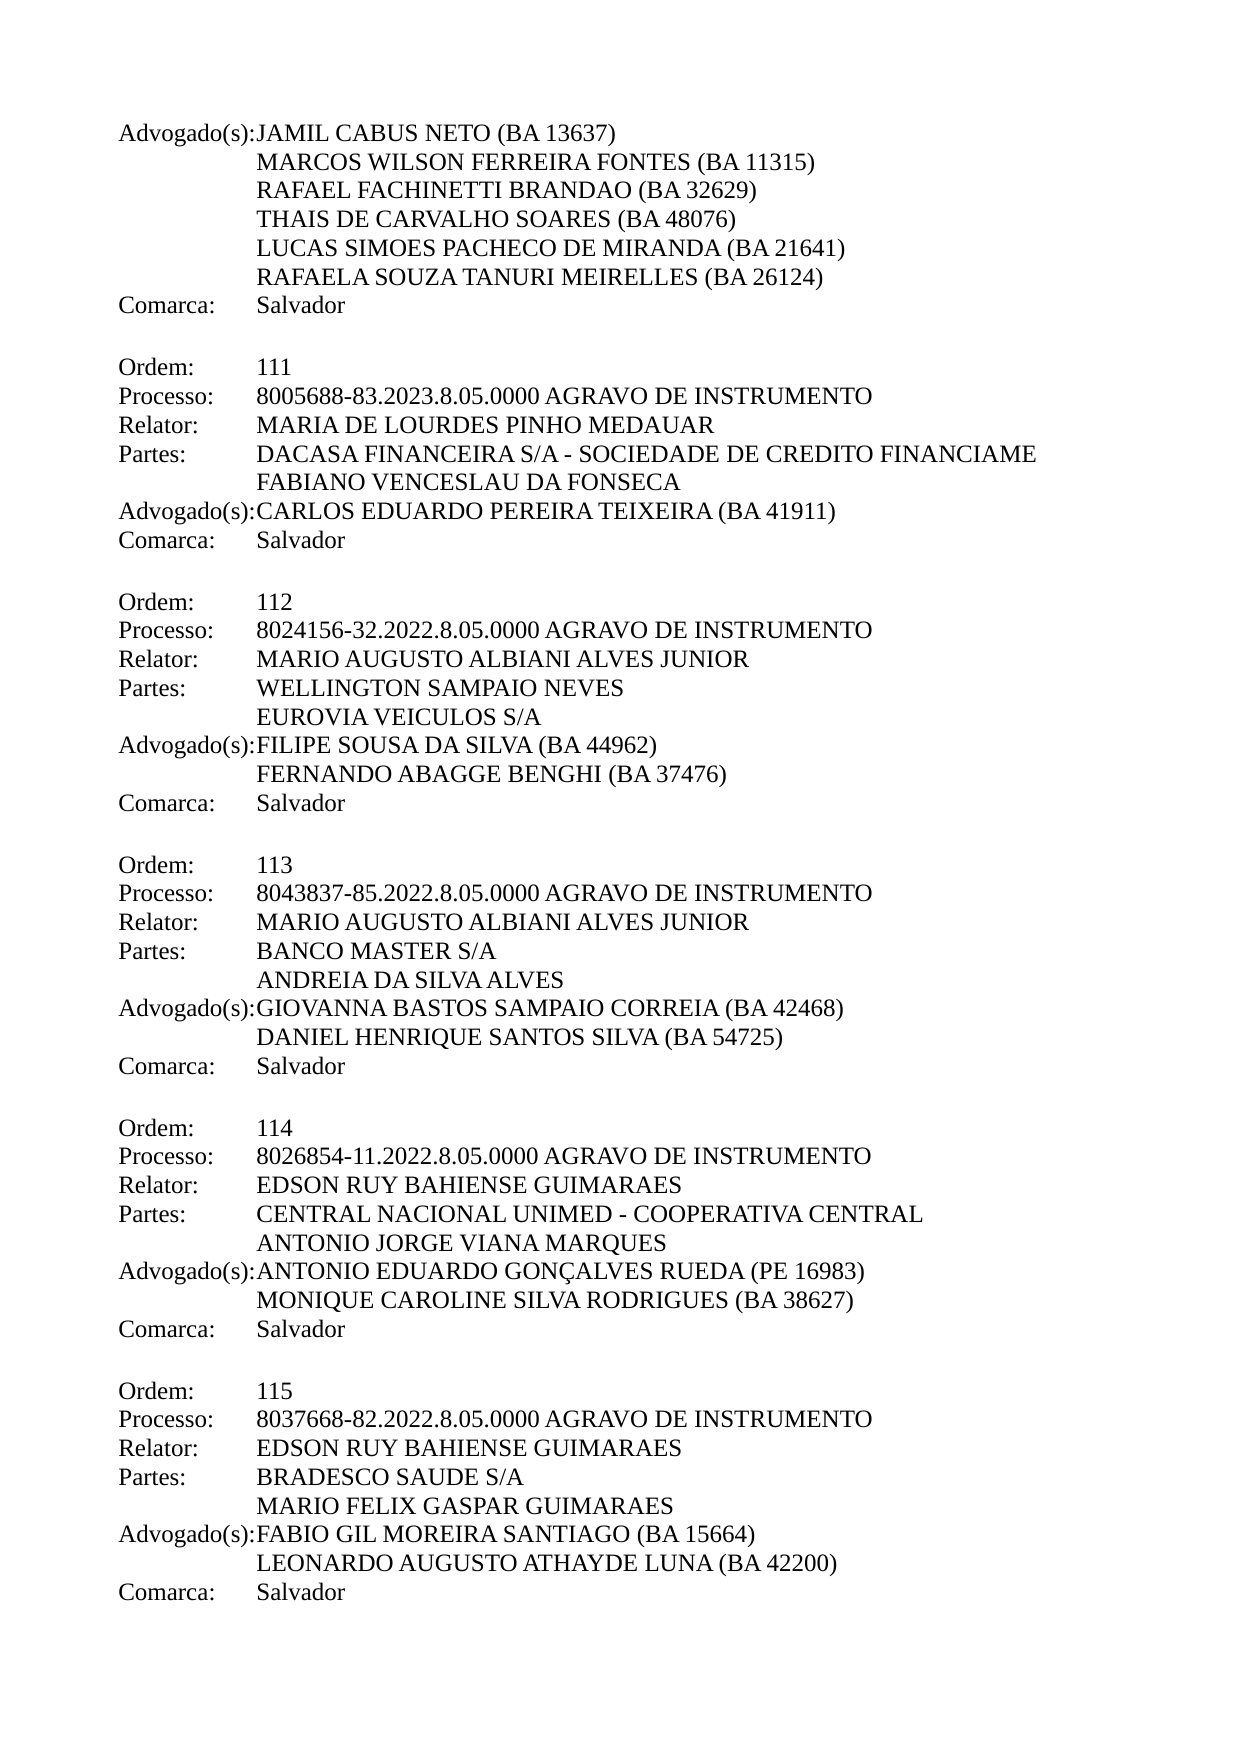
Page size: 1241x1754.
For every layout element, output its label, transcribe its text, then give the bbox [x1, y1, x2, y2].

table_cell BRADESCO SAUDE S/A [256, 1462, 877, 1491]
table_cell Comarca: [118, 788, 256, 817]
table_header 113 [256, 850, 877, 878]
table_cell Processo: [118, 1405, 256, 1433]
table_cell [118, 702, 256, 730]
table_cell CENTRAL NACIONAL UNIMED - COOPERATIVA CENTRAL [256, 1199, 931, 1228]
table_cell ANTONIO EDUARDO GONÇALVES RUEDA (PE 16983) [256, 1256, 931, 1285]
table_cell [118, 262, 256, 291]
table_header Ordem: [118, 1376, 256, 1404]
table_cell [118, 1022, 256, 1051]
table_cell WELLINGTON SAMPAIO NEVES [256, 673, 877, 702]
table_cell Partes: [118, 439, 256, 467]
table_cell ANTONIO JORGE VIANA MARQUES [256, 1228, 931, 1256]
table_cell Comarca: [118, 1051, 256, 1080]
table_cell Partes: [118, 673, 256, 702]
table_cell DANIEL HENRIQUE SANTOS SILVA (BA 54725) [256, 1022, 877, 1051]
table_cell Advogado(s): [118, 730, 256, 759]
table_header Ordem: [118, 1113, 256, 1141]
table_cell Partes: [118, 936, 256, 965]
table_cell THAIS DE CARVALHO SOARES (BA 48076) [256, 204, 971, 233]
table_cell Salvador [256, 291, 971, 319]
table_cell Comarca: [118, 1577, 256, 1606]
table_cell [118, 468, 256, 496]
table_cell FABIANO VENCESLAU DA FONSECA [256, 468, 1046, 496]
table_cell [118, 204, 256, 233]
table_cell Salvador [256, 788, 877, 817]
table_cell EDSON RUY BAHIENSE GUIMARAES [256, 1170, 931, 1199]
table_cell 8043837-85.2022.8.05.0000 AGRAVO DE INSTRUMENTO [256, 879, 877, 907]
table_cell CARLOS EDUARDO PEREIRA TEIXEIRA (BA 41911) [256, 496, 1046, 525]
table_cell 8026854-11.2022.8.05.0000 AGRAVO DE INSTRUMENTO [256, 1141, 931, 1170]
table_cell Advogado(s): [118, 994, 256, 1022]
table_cell Relator: [118, 1170, 256, 1199]
table_header 111 [256, 353, 1046, 381]
table_cell MARIO FELIX GASPAR GUIMARAES [256, 1491, 877, 1519]
table_cell Processo: [118, 615, 256, 644]
table_cell JAMIL CABUS NETO (BA 13637) [256, 118, 971, 147]
table_cell 8037668-82.2022.8.05.0000 AGRAVO DE INSTRUMENTO [256, 1405, 877, 1433]
table_cell RAFAEL FACHINETTI BRANDAO (BA 32629) [256, 176, 971, 204]
table_cell Relator: [118, 644, 256, 673]
table_cell Advogado(s): [118, 1520, 256, 1548]
table_cell MARIA DE LOURDES PINHO MEDAUAR [256, 410, 1046, 439]
table_cell 8005688-83.2023.8.05.0000 AGRAVO DE INSTRUMENTO [256, 381, 1046, 410]
table_cell MARIO AUGUSTO ALBIANI ALVES JUNIOR [256, 907, 877, 936]
table_cell DACASA FINANCEIRA S/A - SOCIEDADE DE CREDITO FINANCIAME [256, 439, 1046, 467]
table_cell EDSON RUY BAHIENSE GUIMARAES [256, 1433, 877, 1462]
table_cell LEONARDO AUGUSTO ATHAYDE LUNA (BA 42200) [256, 1548, 877, 1577]
table_cell FILIPE SOUSA DA SILVA (BA 44962) [256, 730, 877, 759]
table_cell Salvador [256, 1577, 877, 1606]
table_header Ordem: [118, 850, 256, 878]
table_cell [118, 176, 256, 204]
table_cell MARIO AUGUSTO ALBIANI ALVES JUNIOR [256, 644, 877, 673]
table_cell [118, 759, 256, 788]
table_cell EUROVIA VEICULOS S/A [256, 702, 877, 730]
table_cell Processo: [118, 381, 256, 410]
table_cell FABIO GIL MOREIRA SANTIAGO (BA 15664) [256, 1520, 877, 1548]
table_cell Comarca: [118, 1314, 256, 1343]
table_cell Advogado(s): [118, 118, 256, 147]
table_cell Salvador [256, 1314, 931, 1343]
table_cell [118, 965, 256, 993]
table_cell Partes: [118, 1462, 256, 1491]
table_cell [118, 1548, 256, 1577]
table_cell [118, 1491, 256, 1519]
table_cell [118, 147, 256, 176]
table_cell LUCAS SIMOES PACHECO DE MIRANDA (BA 21641) [256, 233, 971, 262]
table_cell ANDREIA DA SILVA ALVES [256, 965, 877, 993]
table_cell Salvador [256, 525, 1046, 554]
table_cell Processo: [118, 879, 256, 907]
table_cell Relator: [118, 907, 256, 936]
table_cell [118, 233, 256, 262]
table_cell Relator: [118, 410, 256, 439]
table_cell MONIQUE CAROLINE SILVA RODRIGUES (BA 38627) [256, 1285, 931, 1314]
table_header Ordem: [118, 587, 256, 615]
table_cell Advogado(s): [118, 1256, 256, 1285]
table_cell Partes: [118, 1199, 256, 1228]
table_cell Processo: [118, 1141, 256, 1170]
table_cell Advogado(s): [118, 496, 256, 525]
table_cell [118, 1228, 256, 1256]
table_cell GIOVANNA BASTOS SAMPAIO CORREIA (BA 42468) [256, 994, 877, 1022]
table_cell [118, 1285, 256, 1314]
table_cell MARCOS WILSON FERREIRA FONTES (BA 11315) [256, 147, 971, 176]
table_cell Comarca: [118, 525, 256, 554]
table_cell Salvador [256, 1051, 877, 1080]
table_header Ordem: [118, 353, 256, 381]
table_cell FERNANDO ABAGGE BENGHI (BA 37476) [256, 759, 877, 788]
table_header 114 [256, 1113, 931, 1141]
table_cell 8024156-32.2022.8.05.0000 AGRAVO DE INSTRUMENTO [256, 615, 877, 644]
table_cell Relator: [118, 1433, 256, 1462]
table_cell Comarca: [118, 291, 256, 319]
table_header 115 [256, 1376, 877, 1404]
table_header 112 [256, 587, 877, 615]
table_cell BANCO MASTER S/A [256, 936, 877, 965]
table_cell RAFAELA SOUZA TANURI MEIRELLES (BA 26124) [256, 262, 971, 291]
